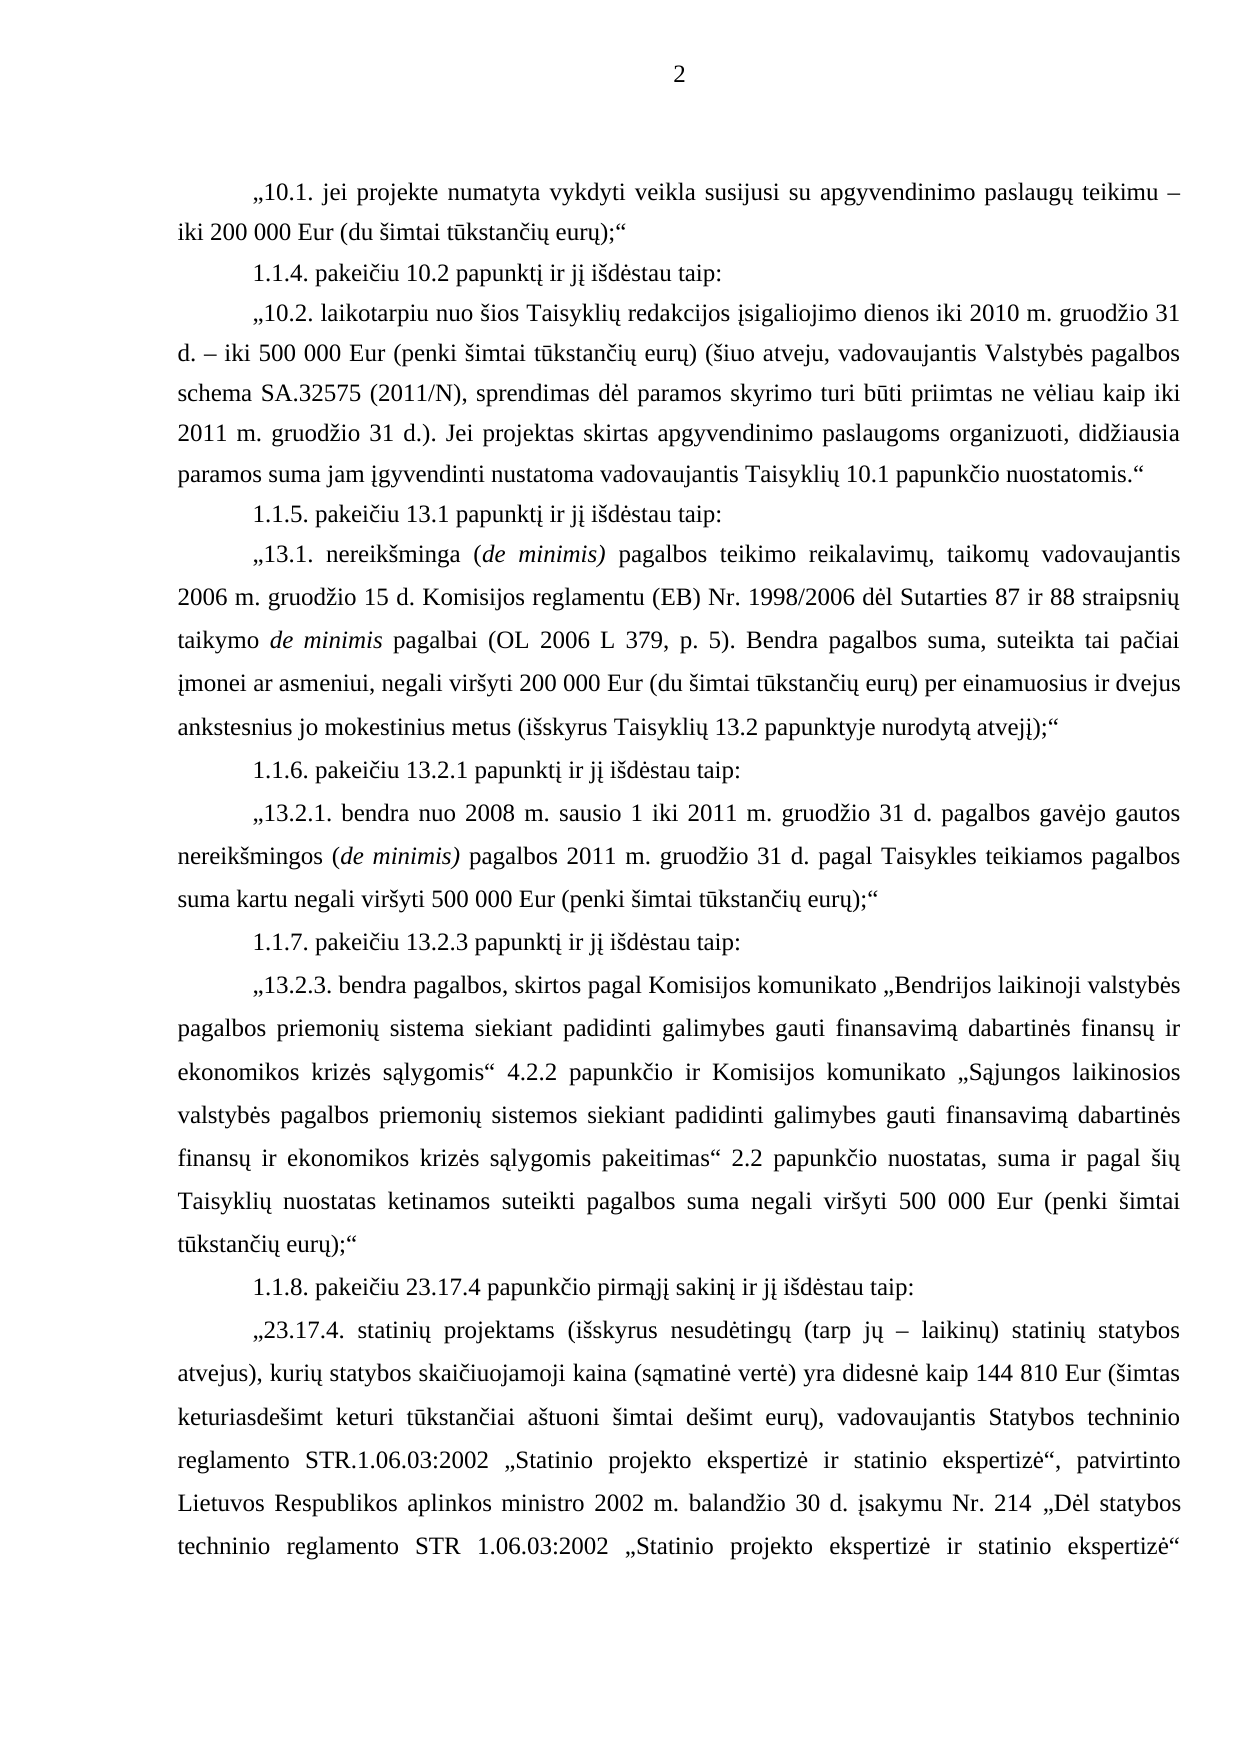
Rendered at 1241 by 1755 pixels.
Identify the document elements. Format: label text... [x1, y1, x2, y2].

text 1.1.7. pakeičiu 13.2.3 papunktį ir jį išdėstau taip: [177, 927, 1181, 956]
text „13.1. nereikšminga (de minimis) pagalbos teikimo reikalavimų, taikomų vadovaujantis 2006 m. gruodžio 15 d. Komisijos reglamentu (EB) Nr. 1998/2006 dėl Sutarties 87 ir 88 straipsnių taikymo de minimis pagalbai (OL 2006 L 379, p. 5). Bendra pagalbos suma, suteikta tai pačiai įmonei ar asmeniui, negali viršyti 200 000 Eur (du šimtai tūkstančių eurų) per einamuosius ir dvejus ankstesnius jo mokestinius metus (išskyrus Taisyklių 13.2 papunktyje nurodytą atvejį);“ [177, 539, 1181, 740]
text „10.1. jei projekte numatyta vykdyti veikla susijusi su apgyvendinimo paslaugų teikimu – iki 200 000 Eur (du šimtai tūkstančių eurų);“ [177, 177, 1181, 246]
text 1.1.6. pakeičiu 13.2.1 papunktį ir jį išdėstau taip: [177, 755, 1181, 783]
text „23.17.4. statinių projektams (išskyrus nesudėtingų (tarp jų – laikinų) statinių statybos atvejus), kurių statybos skaičiuojamoji kaina (sąmatinė vertė) yra didesnė kaip 144 810 Eur (šimtas keturiasdešimt keturi tūkstančiai aštuoni šimtai dešimt eurų), vadovaujantis Statybos techninio reglamento STR.1.06.03:2002 „Statinio projekto ekspertizė ir statinio ekspertizė“, patvirtinto Lietuvos Respublikos aplinkos ministro 2002 m. balandžio 30 d. įsakymu Nr. 214 „Dėl statybos techninio reglamento STR 1.06.03:2002 „Statinio projekto ekspertizė ir statinio ekspertizė“ [177, 1315, 1181, 1560]
text 1.1.8. pakeičiu 23.17.4 papunkčio pirmąjį sakinį ir jį išdėstau taip: [177, 1272, 1181, 1301]
text „13.2.1. bendra nuo 2008 m. sausio 1 iki 2011 m. gruodžio 31 d. pagalbos gavėjo gautos nereikšmingos (de minimis) pagalbos 2011 m. gruodžio 31 d. pagal Taisykles teikiamos pagalbos suma kartu negali viršyti 500 000 Eur (penki šimtai tūkstančių eurų);“ [177, 798, 1181, 913]
text 1.1.5. pakeičiu 13.1 papunktį ir jį išdėstau taip: [177, 499, 1181, 528]
text „10.2. laikotarpiu nuo šios Taisyklių redakcijos įsigaliojimo dienos iki 2010 m. gruodžio 31 d. – iki 500 000 Eur (penki šimtai tūkstančių eurų) (šiuo atveju, vadovaujantis Valstybės pagalbos schema SA.32575 (2011/N), sprendimas dėl paramos skyrimo turi būti priimtas ne vėliau kaip iki 2011 m. gruodžio 31 d.). Jei projektas skirtas apgyvendinimo paslaugoms organizuoti, didžiausia paramos suma jam įgyvendinti nustatoma vadovaujantis Taisyklių 10.1 papunkčio nuostatomis.“ [177, 298, 1181, 487]
text „13.2.3. bendra pagalbos, skirtos pagal Komisijos komunikato „Bendrijos laikinoji valstybės pagalbos priemonių sistema siekiant padidinti galimybes gauti finansavimą dabartinės finansų ir ekonomikos krizės sąlygomis“ 4.2.2 papunkčio ir Komisijos komunikato „Sąjungos laikinosios valstybės pagalbos priemonių sistemos siekiant padidinti galimybes gauti finansavimą dabartinės finansų ir ekonomikos krizės sąlygomis pakeitimas“ 2.2 papunkčio nuostatas, suma ir pagal šių Taisyklių nuostatas ketinamos suteikti pagalbos suma negali viršyti 500 000 Eur (penki šimtai tūkstančių eurų);“ [177, 970, 1181, 1258]
text 1.1.4. pakeičiu 10.2 papunktį ir jį išdėstau taip: [177, 258, 1181, 286]
